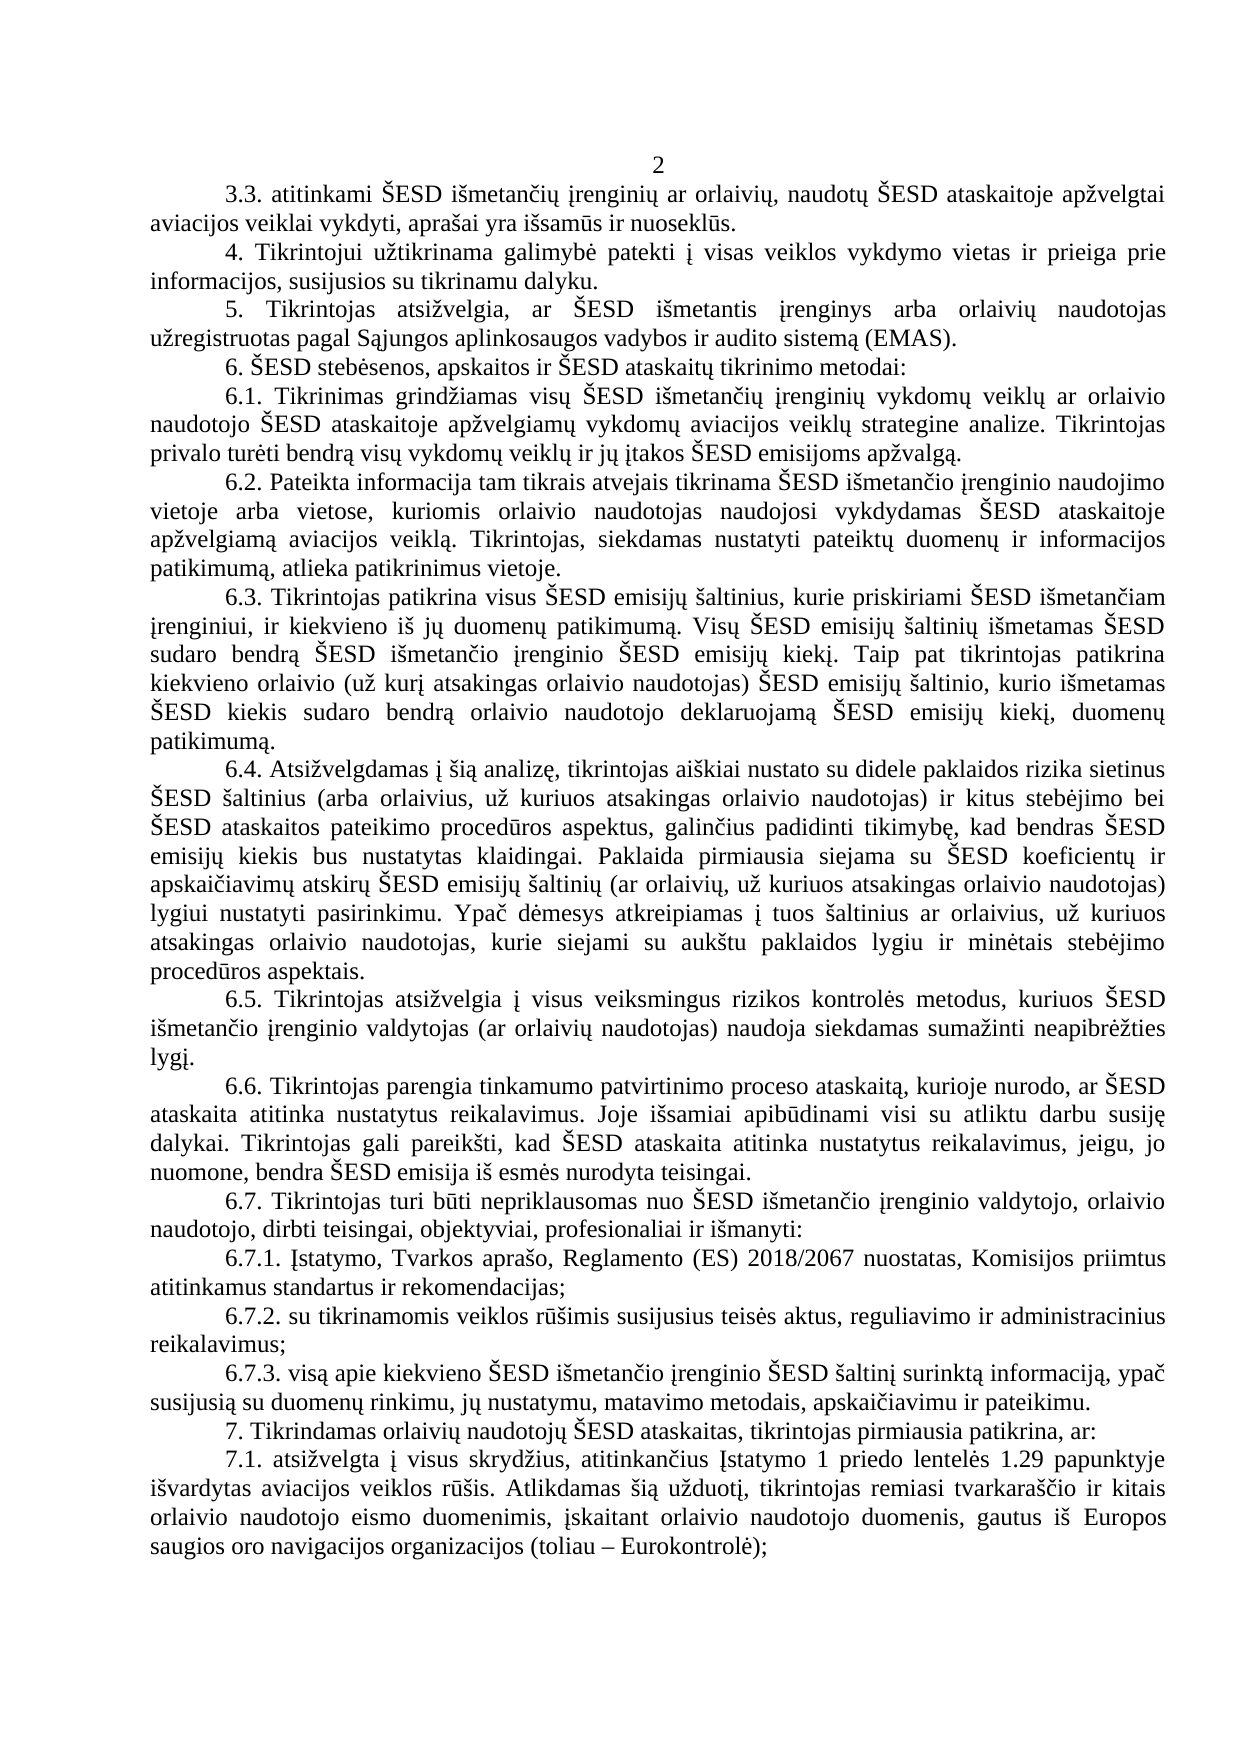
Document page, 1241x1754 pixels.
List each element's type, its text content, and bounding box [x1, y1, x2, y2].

text 6.3. Tikrintojas patikrina visus ŠESD emisijų šaltinius, kurie priskiriami ŠESD išmetančiam įrenginiui, ir kiekvieno iš jų duomenų patikimumą. Visų ŠESD emisijų šaltinių išmetamas ŠESD sudaro bendrą ŠESD išmetančio įrenginio ŠESD emisijų kiekį. Taip pat tikrintojas patikrina kiekvieno orlaivio (už kurį atsakingas orlaivio naudotojas) ŠESD emisijų šaltinio, kurio išmetamas ŠESD kiekis sudaro bendrą orlaivio naudotojo deklaruojamą ŠESD emisijų kiekį, duomenų patikimumą. [150, 582, 1167, 754]
text 6.7.2. su tikrinamomis veiklos rūšimis susijusius teisės aktus, reguliavimo ir administracinius reikalavimus; [150, 1301, 1167, 1358]
text 7. Tikrindamas orlaivių naudotojų ŠESD ataskaitas, tikrintojas pirmiausia patikrina, ar: [150, 1416, 1167, 1444]
text 7.1. atsižvelgta į visus skrydžius, atitinkančius Įstatymo 1 priedo lentelės 1.29 papunktyje išvardytas aviacijos veiklos rūšis. Atlikdamas šią užduotį, tikrintojas remiasi tvarkaraščio ir kitais orlaivio naudotojo eismo duomenimis, įskaitant orlaivio naudotojo duomenis, gautus iš Europos saugios oro navigacijos organizacijos (toliau – Eurokontrolė); [150, 1444, 1167, 1559]
text 6.5. Tikrintojas atsižvelgia į visus veiksmingus rizikos kontrolės metodus, kuriuos ŠESD išmetančio įrenginio valdytojas (ar orlaivių naudotojas) naudoja siekdamas sumažinti neapibrėžties lygį. [150, 984, 1167, 1071]
text 6.7. Tikrintojas turi būti nepriklausomas nuo ŠESD išmetančio įrenginio valdytojo, orlaivio naudotojo, dirbti teisingai, objektyviai, profesionaliai ir išmanyti: [150, 1186, 1167, 1243]
text 6.6. Tikrintojas parengia tinkamumo patvirtinimo proceso ataskaitą, kurioje nurodo, ar ŠESD ataskaita atitinka nustatytus reikalavimus. Joje išsamiai apibūdinami visi su atliktu darbu susiję dalykai. Tikrintojas gali pareikšti, kad ŠESD ataskaita atitinka nustatytus reikalavimus, jeigu, jo nuomone, bendra ŠESD emisija iš esmės nurodyta teisingai. [150, 1071, 1167, 1186]
text 4. Tikrintojui užtikrinama galimybė patekti į visas veiklos vykdymo vietas ir prieiga prie informacijos, susijusios su tikrinamu dalyku. [150, 237, 1167, 294]
text 6.7.3. visą apie kiekvieno ŠESD išmetančio įrenginio ŠESD šaltinį surinktą informaciją, ypač susijusią su duomenų rinkimu, jų nustatymu, matavimo metodais, apskaičiavimu ir pateikimu. [150, 1358, 1167, 1416]
text 6.2. Pateikta informacija tam tikrais atvejais tikrinama ŠESD išmetančio įrenginio naudojimo vietoje arba vietose, kuriomis orlaivio naudotojas naudojosi vykdydamas ŠESD ataskaitoje apžvelgiamą aviacijos veiklą. Tikrintojas, siekdamas nustatyti pateiktų duomenų ir informacijos patikimumą, atlieka patikrinimus vietoje. [150, 467, 1167, 582]
text 6.1. Tikrinimas grindžiamas visų ŠESD išmetančių įrenginių vykdomų veiklų ar orlaivio naudotojo ŠESD ataskaitoje apžvelgiamų vykdomų aviacijos veiklų strategine analize. Tikrintojas privalo turėti bendrą visų vykdomų veiklų ir jų įtakos ŠESD emisijoms apžvalgą. [150, 381, 1167, 467]
text 6.7.1. Įstatymo, Tvarkos aprašo, Reglamento (ES) 2018/2067 nuostatas, Komisijos priimtus atitinkamus standartus ir rekomendacijas; [150, 1243, 1167, 1301]
text 5. Tikrintojas atsižvelgia, ar ŠESD išmetantis įrenginys arba orlaivių naudotojas užregistruotas pagal Sąjungos aplinkosaugos vadybos ir audito sistemą (EMAS). [150, 294, 1167, 352]
text 6.4. Atsižvelgdamas į šią analizę, tikrintojas aiškiai nustato su didele paklaidos rizika sietinus ŠESD šaltinius (arba orlaivius, už kuriuos atsakingas orlaivio naudotojas) ir kitus stebėjimo bei ŠESD ataskaitos pateikimo procedūros aspektus, galinčius padidinti tikimybę, kad bendras ŠESD emisijų kiekis bus nustatytas klaidingai. Paklaida pirmiausia siejama su ŠESD koeficientų ir apskaičiavimų atskirų ŠESD emisijų šaltinių (ar orlaivių, už kuriuos atsakingas orlaivio naudotojas) lygiui nustatyti pasirinkimu. Ypač dėmesys atkreipiamas į tuos šaltinius ar orlaivius, už kuriuos atsakingas orlaivio naudotojas, kurie siejami su aukštu paklaidos lygiu ir minėtais stebėjimo procedūros aspektais. [150, 754, 1167, 984]
text 6. ŠESD stebėsenos, apskaitos ir ŠESD ataskaitų tikrinimo metodai: [150, 352, 1167, 381]
text 3.3. atitinkami ŠESD išmetančių įrenginių ar orlaivių, naudotų ŠESD ataskaitoje apžvelgtai aviacijos veiklai vykdyti, aprašai yra išsamūs ir nuoseklūs. [150, 179, 1167, 237]
